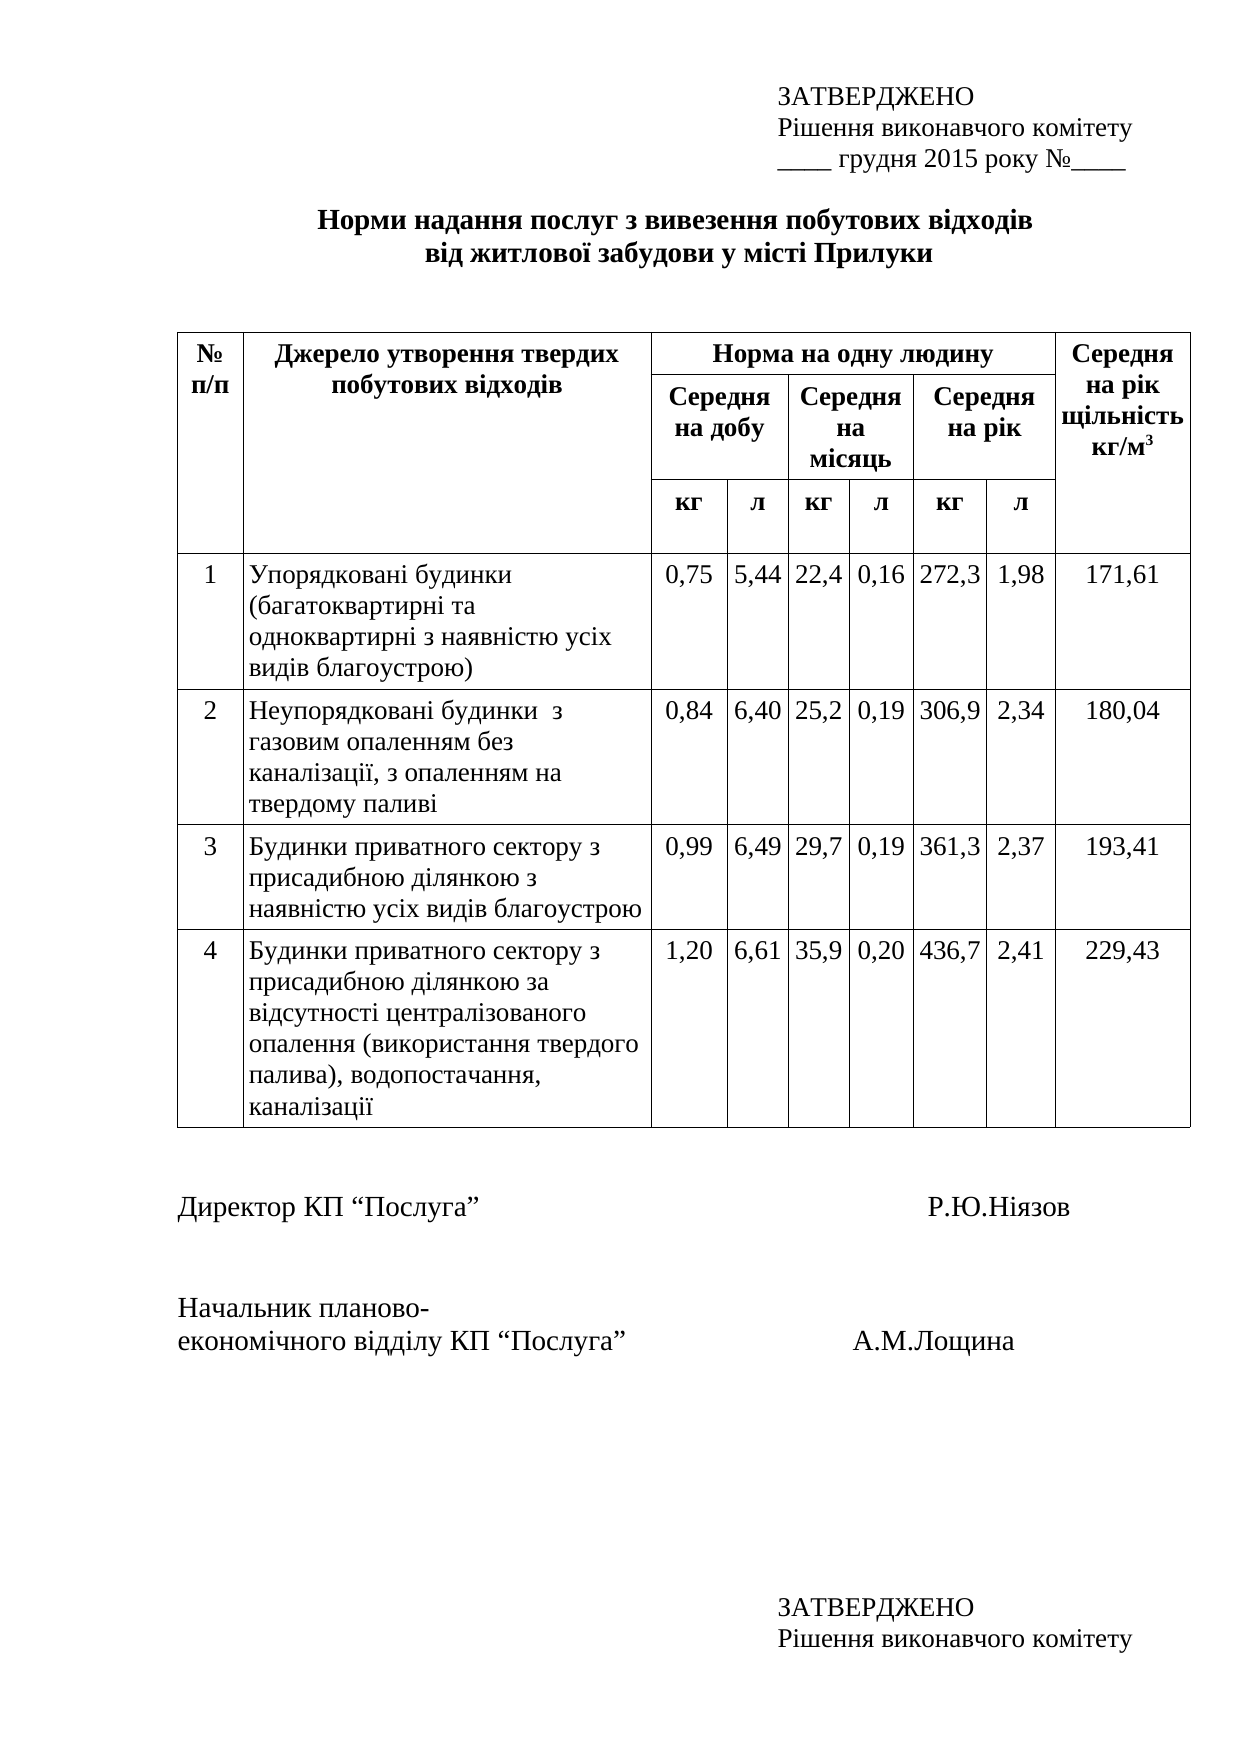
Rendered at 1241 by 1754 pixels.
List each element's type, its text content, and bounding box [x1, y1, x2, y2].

table_cell 229,43 [1056, 930, 1190, 1127]
table_cell 2 [178, 690, 243, 824]
table_cell 6,40 [728, 690, 788, 824]
table_cell 4 [178, 930, 243, 1127]
table_header Джерело утворення твердих побутових відходів [244, 333, 651, 553]
table_cell Неупорядковані будинки з газовим опаленням без каналізації, з опаленням на твердому паливі [244, 690, 651, 824]
table_cell Упорядковані будинки (багатоквартирні та одноквартирні з наявністю усіх видів благоустрою) [244, 554, 651, 688]
table_cell 29,7 [789, 825, 849, 929]
table_cell 1 [178, 554, 243, 688]
table_cell 2,37 [987, 825, 1055, 929]
text від житлової забудови у місті Прилуки [176, 236, 1181, 269]
table_cell 25,2 [789, 690, 849, 824]
table_cell 2,34 [987, 690, 1055, 824]
table_cell 0,16 [850, 554, 913, 688]
text Норми надання послуг з вивезення побутових відходів [176, 202, 1181, 236]
table_cell 2,41 [987, 930, 1055, 1127]
table_header № п/п [178, 333, 243, 553]
table_cell 171,61 [1056, 554, 1190, 688]
table_cell кг [789, 480, 849, 553]
table_cell 0,20 [850, 930, 913, 1127]
table_header Норма на одну людину [652, 333, 1055, 374]
table_cell 5,44 [728, 554, 788, 688]
table_cell кг [652, 480, 727, 553]
text ____ грудня 2015 року №____ [177, 142, 1181, 173]
text ЗАТВЕРДЖЕНО Рішення виконавчого комітету [177, 1592, 1181, 1654]
table_cell 1,20 [652, 930, 727, 1127]
table_cell 0,99 [652, 825, 727, 929]
table_cell 180,04 [1056, 690, 1190, 824]
table_cell Будинки приватного сектору з присадибною ділянкою за відсутності централізованого опалення (використання твердого палива), водопостачання, каналізації [244, 930, 651, 1127]
table_cell кг [914, 480, 986, 553]
table_header Середня на рік щільність кг/м3 [1056, 333, 1190, 553]
table_cell 22,4 [789, 554, 849, 688]
table_cell л [728, 480, 788, 553]
table_cell 306,9 [914, 690, 986, 824]
table_cell л [850, 480, 913, 553]
table_cell 272,3 [914, 554, 986, 688]
table_cell 1,98 [987, 554, 1055, 688]
text економічного відділу КП “Послуга” А.М.Лощина [177, 1323, 1181, 1357]
table_cell Середня на добу [652, 375, 788, 479]
table_cell л [987, 480, 1055, 553]
table_cell 0,19 [850, 690, 913, 824]
table_cell 35,9 [789, 930, 849, 1127]
text Директор КП “Послуга” Р.Ю.Ніязов [177, 1189, 1181, 1223]
table_cell 436,7 [914, 930, 986, 1127]
table_cell 0,84 [652, 690, 727, 824]
text Начальник планово- [177, 1290, 1181, 1323]
table_cell 0,75 [652, 554, 727, 688]
table_cell Середня на місяць [789, 375, 913, 479]
table_cell 6,49 [728, 825, 788, 929]
text ЗАТВЕРДЖЕНО Рішення виконавчого комітету [177, 80, 1181, 142]
table_cell 6,61 [728, 930, 788, 1127]
table_cell Будинки приватного сектору з присадибною ділянкою з наявністю усіх видів благоустрою [244, 825, 651, 929]
table_cell 3 [178, 825, 243, 929]
table_cell 361,3 [914, 825, 986, 929]
table_cell 0,19 [850, 825, 913, 929]
table_cell 193,41 [1056, 825, 1190, 929]
table_cell Середня на рік [914, 375, 1055, 479]
